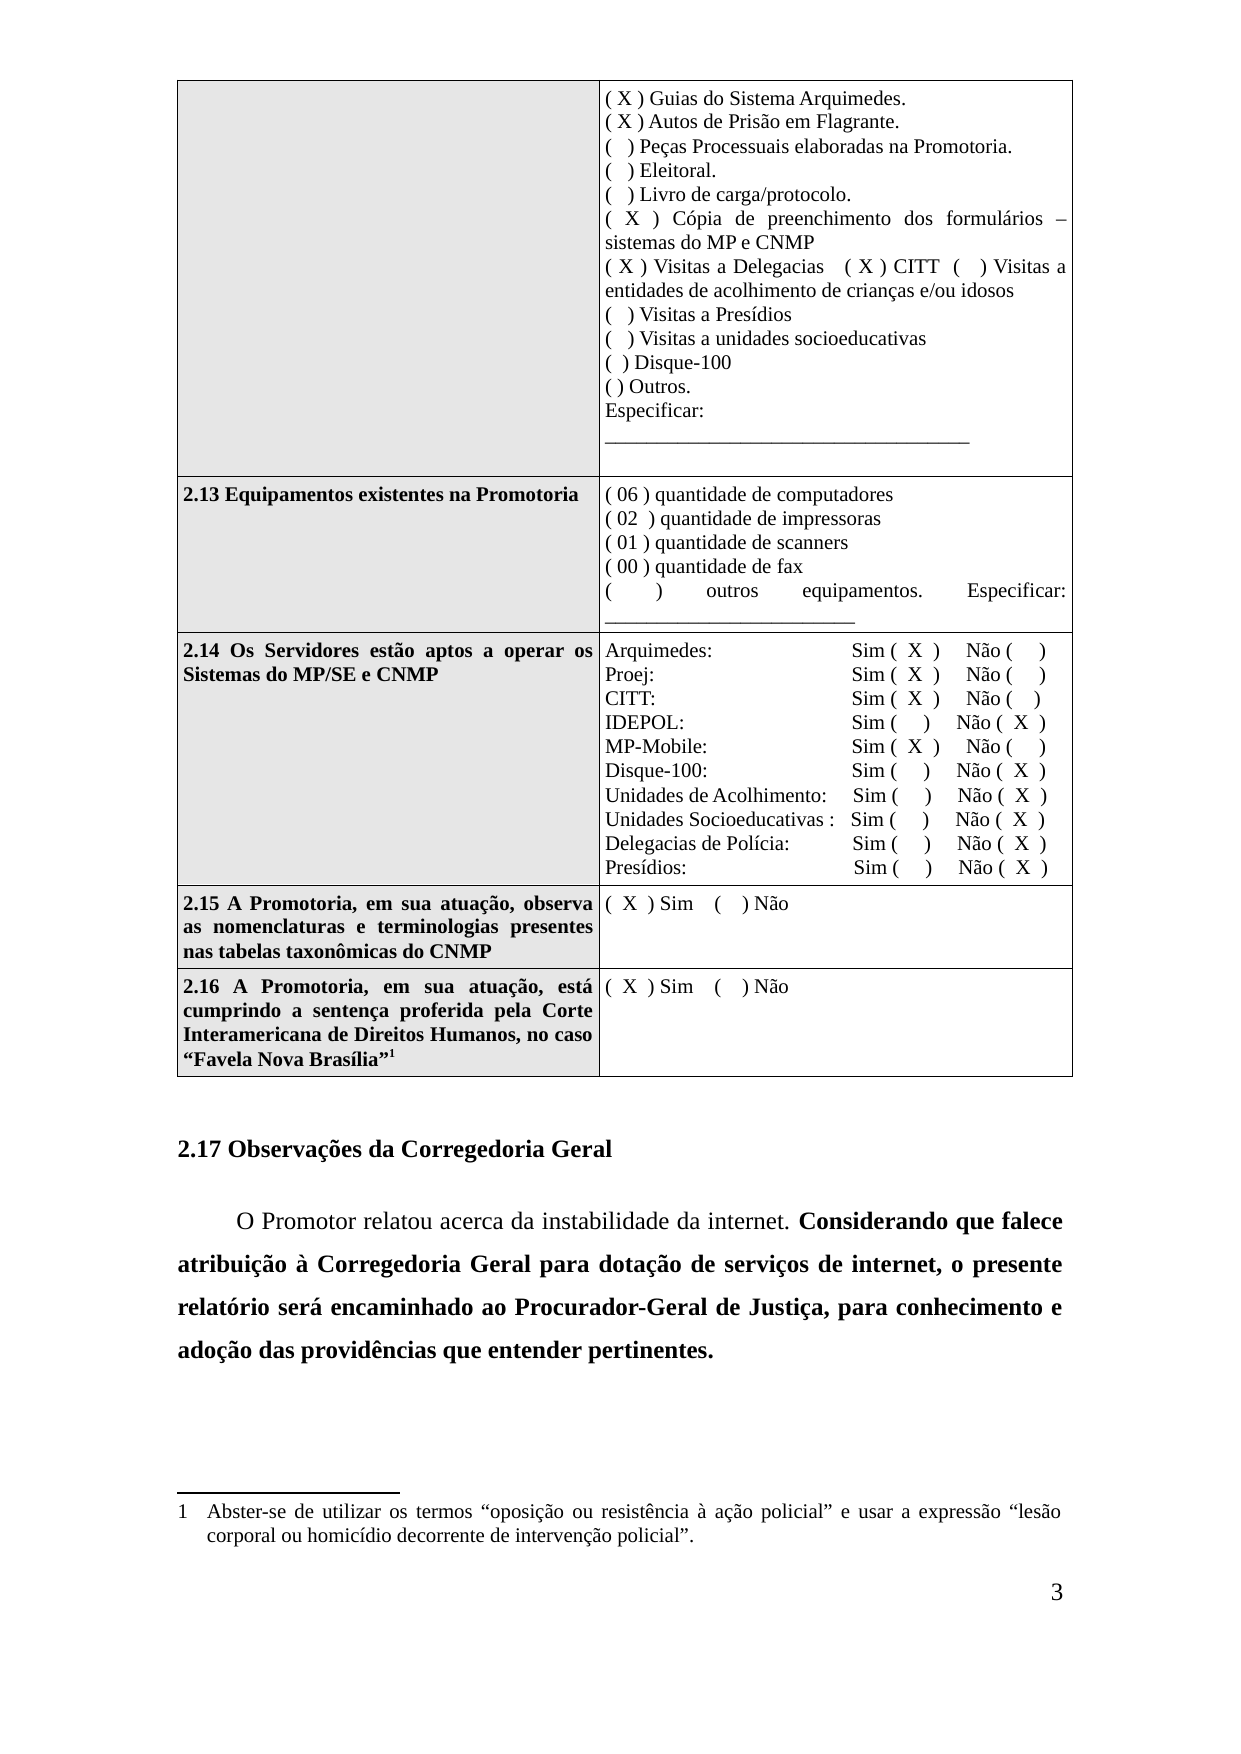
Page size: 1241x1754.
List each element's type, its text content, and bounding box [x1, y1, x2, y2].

table_cell ( X ) Guias do Sistema Arquimedes. ( X ) Autos de Prisão em Flagrante. ( ) Peças Processuais elaboradas na Promotoria. ( ) Eleitoral. ( ) Livro de carga/protocolo. ( X ) Cópia de preenchimento dos formulários – sistemas do MP e CNMP ( X ) Visitas a Delegacias ( X ) CITT ( ) Visitas a entidades de acolhimento de crianças e/ou idosos ( ) Visitas a Presídios ( ) Visitas a unidades socioeducativas ( ) Disque-100 ( ) Outros. Especificar: ___________________________________ [600, 81, 1072, 476]
table_cell 2.13 Equipamentos existentes na Promotoria [178, 477, 599, 632]
table_cell ( X ) Sim ( ) Não [600, 886, 1072, 968]
text 2.17 Observações da Corregedoria Geral [177, 1134, 1063, 1163]
table_cell 2.16 A Promotoria, em sua atuação, está cumprindo a sentença proferida pela Corte Interamericana de Direitos Humanos, no caso “Favela Nova Brasília” [178, 969, 599, 1076]
table_cell 2.14 Os Servidores estão aptos a operar os Sistemas do MP/SE e CNMP [178, 633, 599, 884]
table_cell 2.15 A Promotoria, em sua atuação, observa as nomenclaturas e terminologias presentes nas tabelas taxonômicas do CNMP [178, 886, 599, 968]
text O Promotor relatou acerca da instabilidade da internet. Considerando que falece atribuição à Corregedoria Geral para dotação de serviços de internet, o presente relatório será encaminhado ao Procurador-Geral de Justiça, para conhecimento e adoção das providências que entender pertinentes. [177, 1206, 1063, 1364]
table_cell Arquimedes: Sim ( X ) Não ( ) Proej: Sim ( X ) Não ( ) CITT: Sim ( X ) Não ( ) IDEPOL: Sim ( ) Não ( X ) MP-Mobile: Sim ( X ) Não ( ) Disque-100: Sim ( ) Não ( X ) Unidades de Acolhimento: Sim ( ) Não ( X ) Unidades Socioeducativas : Sim ( ) Não ( X ) Delegacias de Polícia: Sim ( ) Não ( X ) Presídios: Sim ( ) Não ( X ) [600, 633, 1072, 884]
table_cell ( X ) Sim ( ) Não [600, 969, 1072, 1076]
table_cell ( 06 ) quantidade de computadores ( 02 ) quantidade de impressoras ( 01 ) quantidade de scanners ( 00 ) quantidade de fax ( ) outros equipamentos. Especificar: ________________________ [600, 477, 1072, 632]
table_cell [178, 81, 599, 476]
